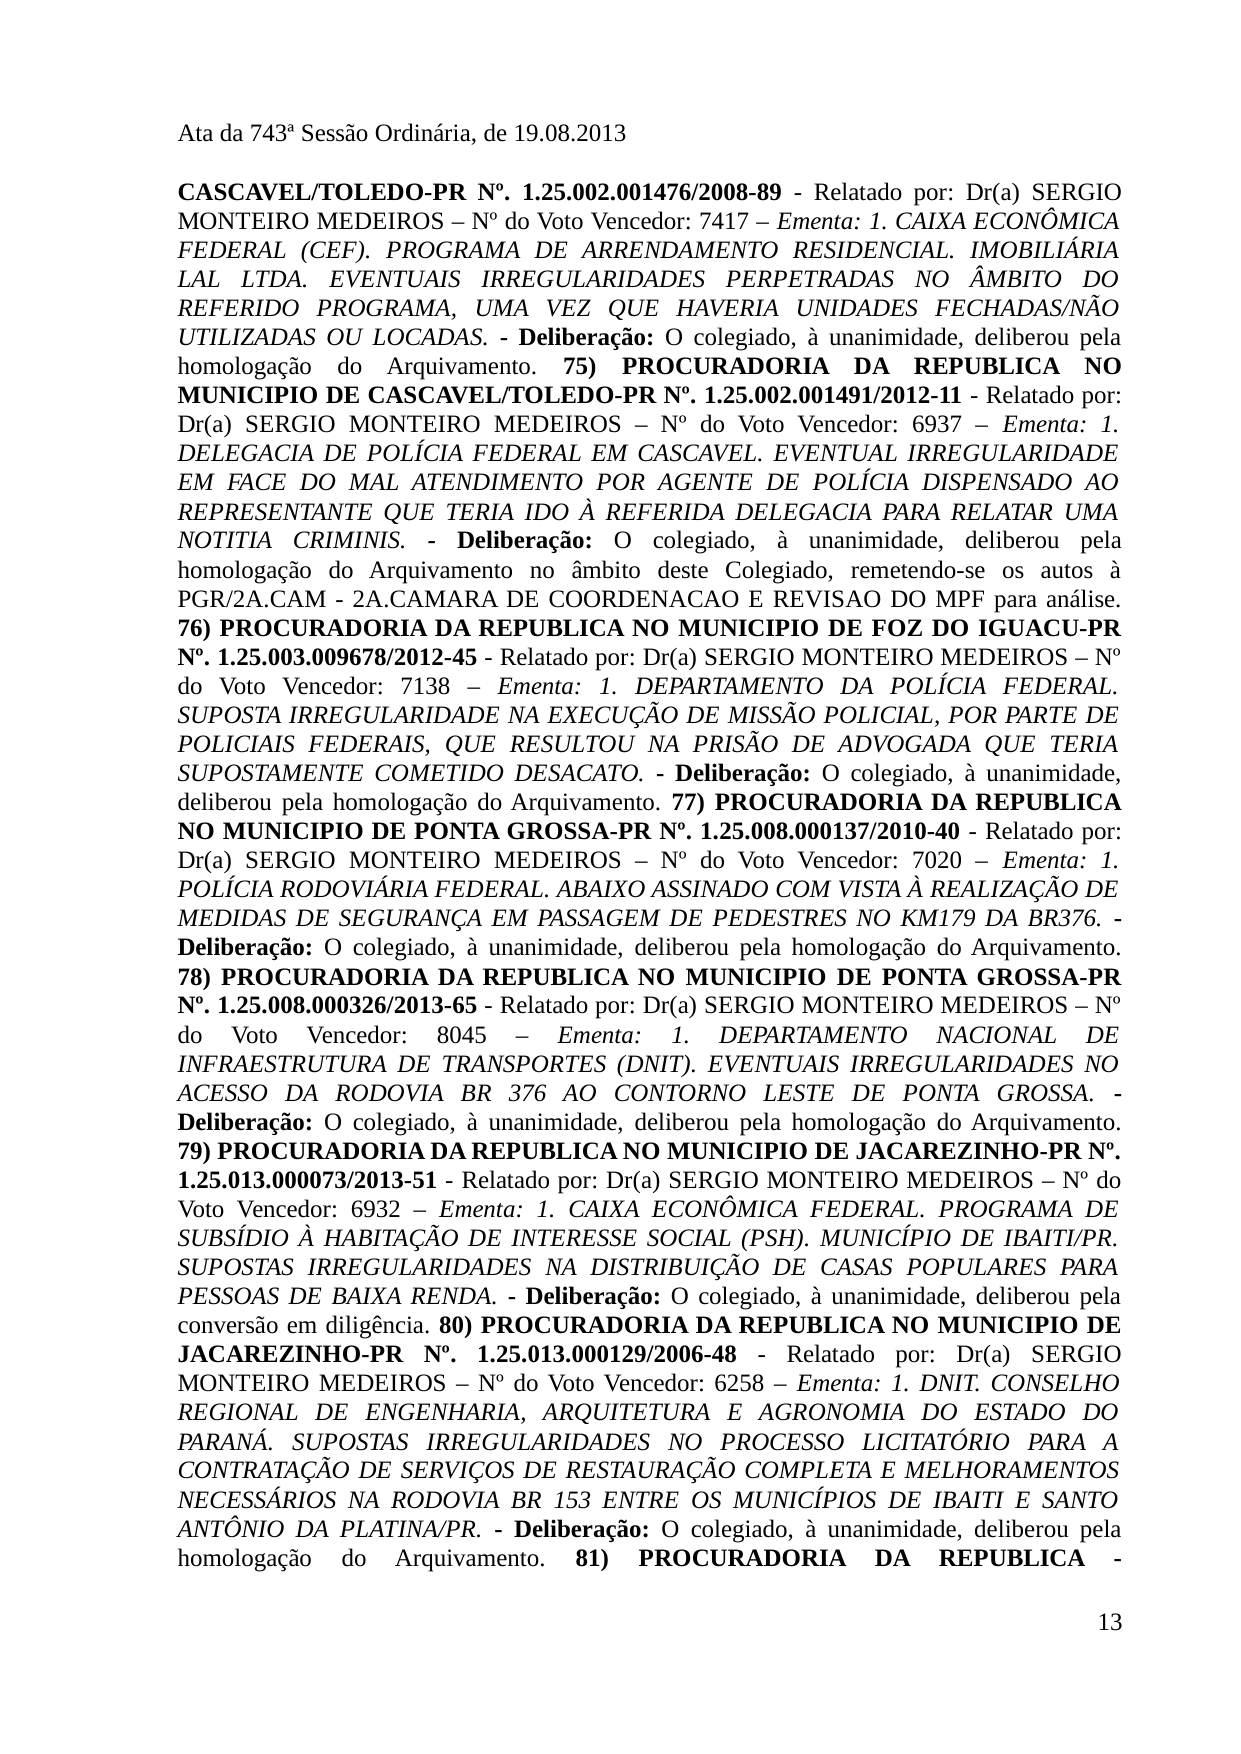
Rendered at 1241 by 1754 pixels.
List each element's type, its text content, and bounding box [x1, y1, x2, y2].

text CASCAVEL/TOLEDO-PR Nº. 1.25.002.001476/2008-89 - Relatado por: Dr(a) SERGIO MONTEIRO MEDEIROS – Nº do Voto Vencedor: 7417 – Ementa: 1. CAIXA ECONÔMICA FEDERAL (CEF). PROGRAMA DE ARRENDAMENTO RESIDENCIAL. IMOBILIÁRIA LAL LTDA. EVENTUAIS IRREGULARIDADES PERPETRADAS NO ÂMBITO DO REFERIDO PROGRAMA, UMA VEZ QUE HAVERIA UNIDADES FECHADAS/NÃO UTILIZADAS OU LOCADAS. - Deliberação: O colegiado, à unanimidade, deliberou pela homologação do Arquivamento. 75) PROCURADORIA DA REPUBLICA NO MUNICIPIO DE CASCAVEL/TOLEDO-PR Nº. 1.25.002.001491/2012-11 - Relatado por: Dr(a) SERGIO MONTEIRO MEDEIROS – Nº do Voto Vencedor: 6937 – Ementa: 1. DELEGACIA DE POLÍCIA FEDERAL EM CASCAVEL. EVENTUAL IRREGULARIDADE EM FACE DO MAL ATENDIMENTO POR AGENTE DE POLÍCIA DISPENSADO AO REPRESENTANTE QUE TERIA IDO À REFERIDA DELEGACIA PARA RELATAR UMA NOTITIA CRIMINIS. - Deliberação: O colegiado, à unanimidade, deliberou pela homologação do Arquivamento no âmbito deste Colegiado, remetendo-se os autos à PGR/2A.CAM - 2A.CAMARA DE COORDENACAO E REVISAO DO MPF para análise. 76) PROCURADORIA DA REPUBLICA NO MUNICIPIO DE FOZ DO IGUACU-PR Nº. 1.25.003.009678/2012-45 - Relatado por: Dr(a) SERGIO MONTEIRO MEDEIROS – Nº do Voto Vencedor: 7138 – Ementa: 1. DEPARTAMENTO DA POLÍCIA FEDERAL. SUPOSTA IRREGULARIDADE NA EXECUÇÃO DE MISSÃO POLICIAL, POR PARTE DE POLICIAIS FEDERAIS, QUE RESULTOU NA PRISÃO DE ADVOGADA QUE TERIA SUPOSTAMENTE COMETIDO DESACATO. - Deliberação: O colegiado, à unanimidade, deliberou pela homologação do Arquivamento. 77) PROCURADORIA DA REPUBLICA NO MUNICIPIO DE PONTA GROSSA-PR Nº. 1.25.008.000137/2010-40 - Relatado por: Dr(a) SERGIO MONTEIRO MEDEIROS – Nº do Voto Vencedor: 7020 – Ementa: 1. POLÍCIA RODOVIÁRIA FEDERAL. ABAIXO ASSINADO COM VISTA À REALIZAÇÃO DE MEDIDAS DE SEGURANÇA EM PASSAGEM DE PEDESTRES NO KM179 DA BR376. - Deliberação: O colegiado, à unanimidade, deliberou pela homologação do Arquivamento. 78) PROCURADORIA DA REPUBLICA NO MUNICIPIO DE PONTA GROSSA-PR Nº. 1.25.008.000326/2013-65 - Relatado por: Dr(a) SERGIO MONTEIRO MEDEIROS – Nº do Voto Vencedor: 8045 – Ementa: 1. DEPARTAMENTO NACIONAL DE INFRAESTRUTURA DE TRANSPORTES (DNIT). EVENTUAIS IRREGULARIDADES NO ACESSO DA RODOVIA BR 376 AO CONTORNO LESTE DE PONTA GROSSA. - Deliberação: O colegiado, à unanimidade, deliberou pela homologação do Arquivamento. 79) PROCURADORIA DA REPUBLICA NO MUNICIPIO DE JACAREZINHO-PR Nº. 1.25.013.000073/2013-51 - Relatado por: Dr(a) SERGIO MONTEIRO MEDEIROS – Nº do Voto Vencedor: 6932 – Ementa: 1. CAIXA ECONÔMICA FEDERAL. PROGRAMA DE SUBSÍDIO À HABITAÇÃO DE INTERESSE SOCIAL (PSH). MUNICÍPIO DE IBAITI/PR. SUPOSTAS IRREGULARIDADES NA DISTRIBUIÇÃO DE CASAS POPULARES PARA PESSOAS DE BAIXA RENDA. - Deliberação: O colegiado, à unanimidade, deliberou pela conversão em diligência. 80) PROCURADORIA DA REPUBLICA NO MUNICIPIO DE JACAREZINHO-PR Nº. 1.25.013.000129/2006-48 - Relatado por: Dr(a) SERGIO MONTEIRO MEDEIROS – Nº do Voto Vencedor: 6258 – Ementa: 1. DNIT. CONSELHO REGIONAL DE ENGENHARIA, ARQUITETURA E AGRONOMIA DO ESTADO DO PARANÁ. SUPOSTAS IRREGULARIDADES NO PROCESSO LICITATÓRIO PARA A CONTRATAÇÃO DE SERVIÇOS DE RESTAURAÇÃO COMPLETA E MELHORAMENTOS NECESSÁRIOS NA RODOVIA BR 153 ENTRE OS MUNICÍPIOS DE IBAITI E SANTO ANTÔNIO DA PLATINA/PR. - Deliberação: O colegiado, à unanimidade, deliberou pela homologação do Arquivamento. 81) PROCURADORIA DA REPUBLICA [177, 177, 1122, 1572]
